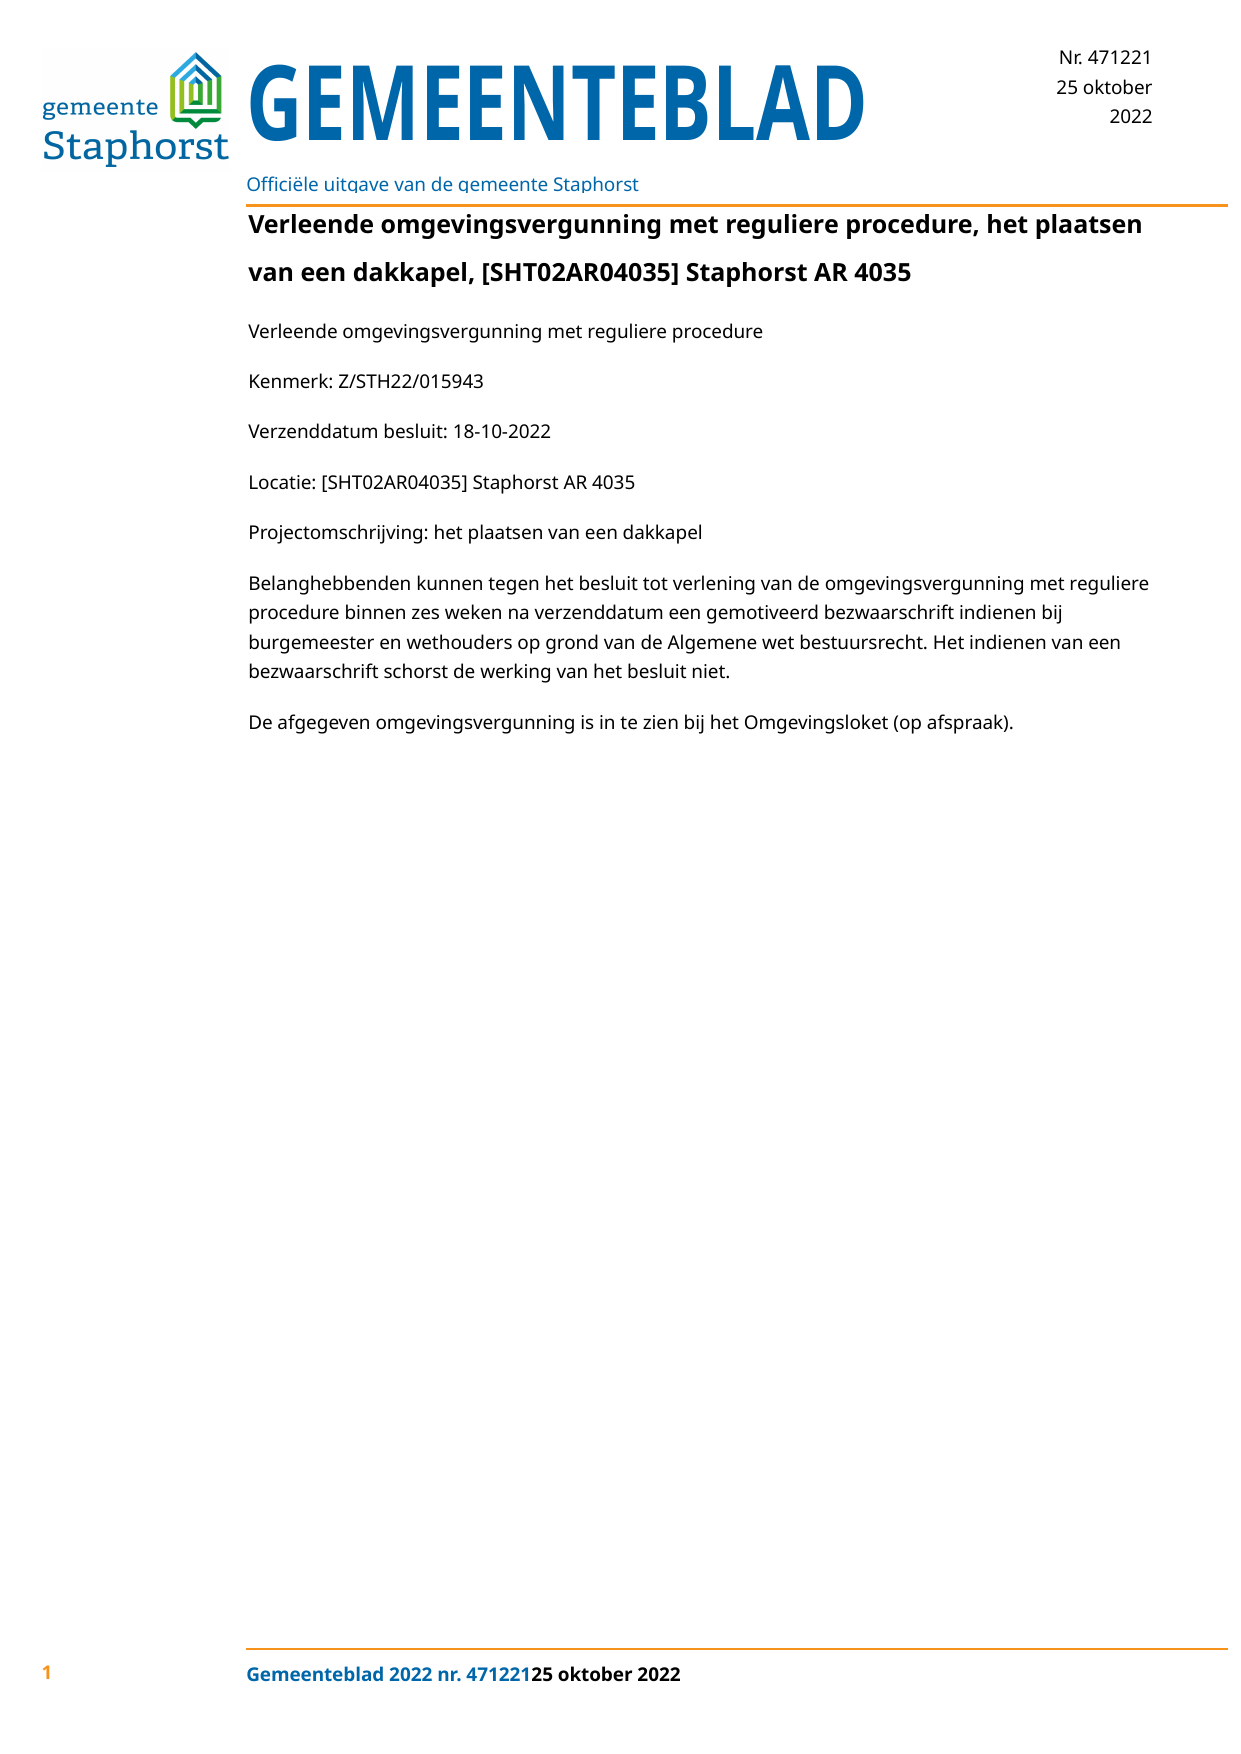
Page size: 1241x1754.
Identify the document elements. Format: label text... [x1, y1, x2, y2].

text Belanghebbenden kunnen tegen het besluit tot verlening van de omgevingsvergunning met reguliere procedure binnen zes weken na verzenddatum een gemotiveerd bezwaarschrift indienen bij burgemeester en wethouders op grond van de Algemene wet bestuursrecht. Het indienen van een bezwaarschrift schorst de werking van het besluit niet. [248, 570, 1152, 684]
text Kenmerk: Z/STH22/015943 [248, 368, 1152, 394]
picture [41, 47, 231, 172]
text Verzenddatum besluit: 18-10-2022 [248, 419, 1152, 444]
text Verleende omgevingsvergunning met reguliere procedure [248, 318, 1152, 344]
text Verleende omgevingsvergunning met reguliere procedure, het plaatsen van een dakkapel, [SHT02AR04035] Staphorst AR 4035 [248, 207, 1152, 288]
text Locatie: [SHT02AR04035] Staphorst AR 4035 [248, 469, 1152, 495]
text Projectomschrijving: het plaatsen van een dakkapel [248, 519, 1152, 545]
text De afgegeven omgevingsvergunning is in te zien bij het Omgevingsloket (op afspraak). [248, 709, 1152, 735]
